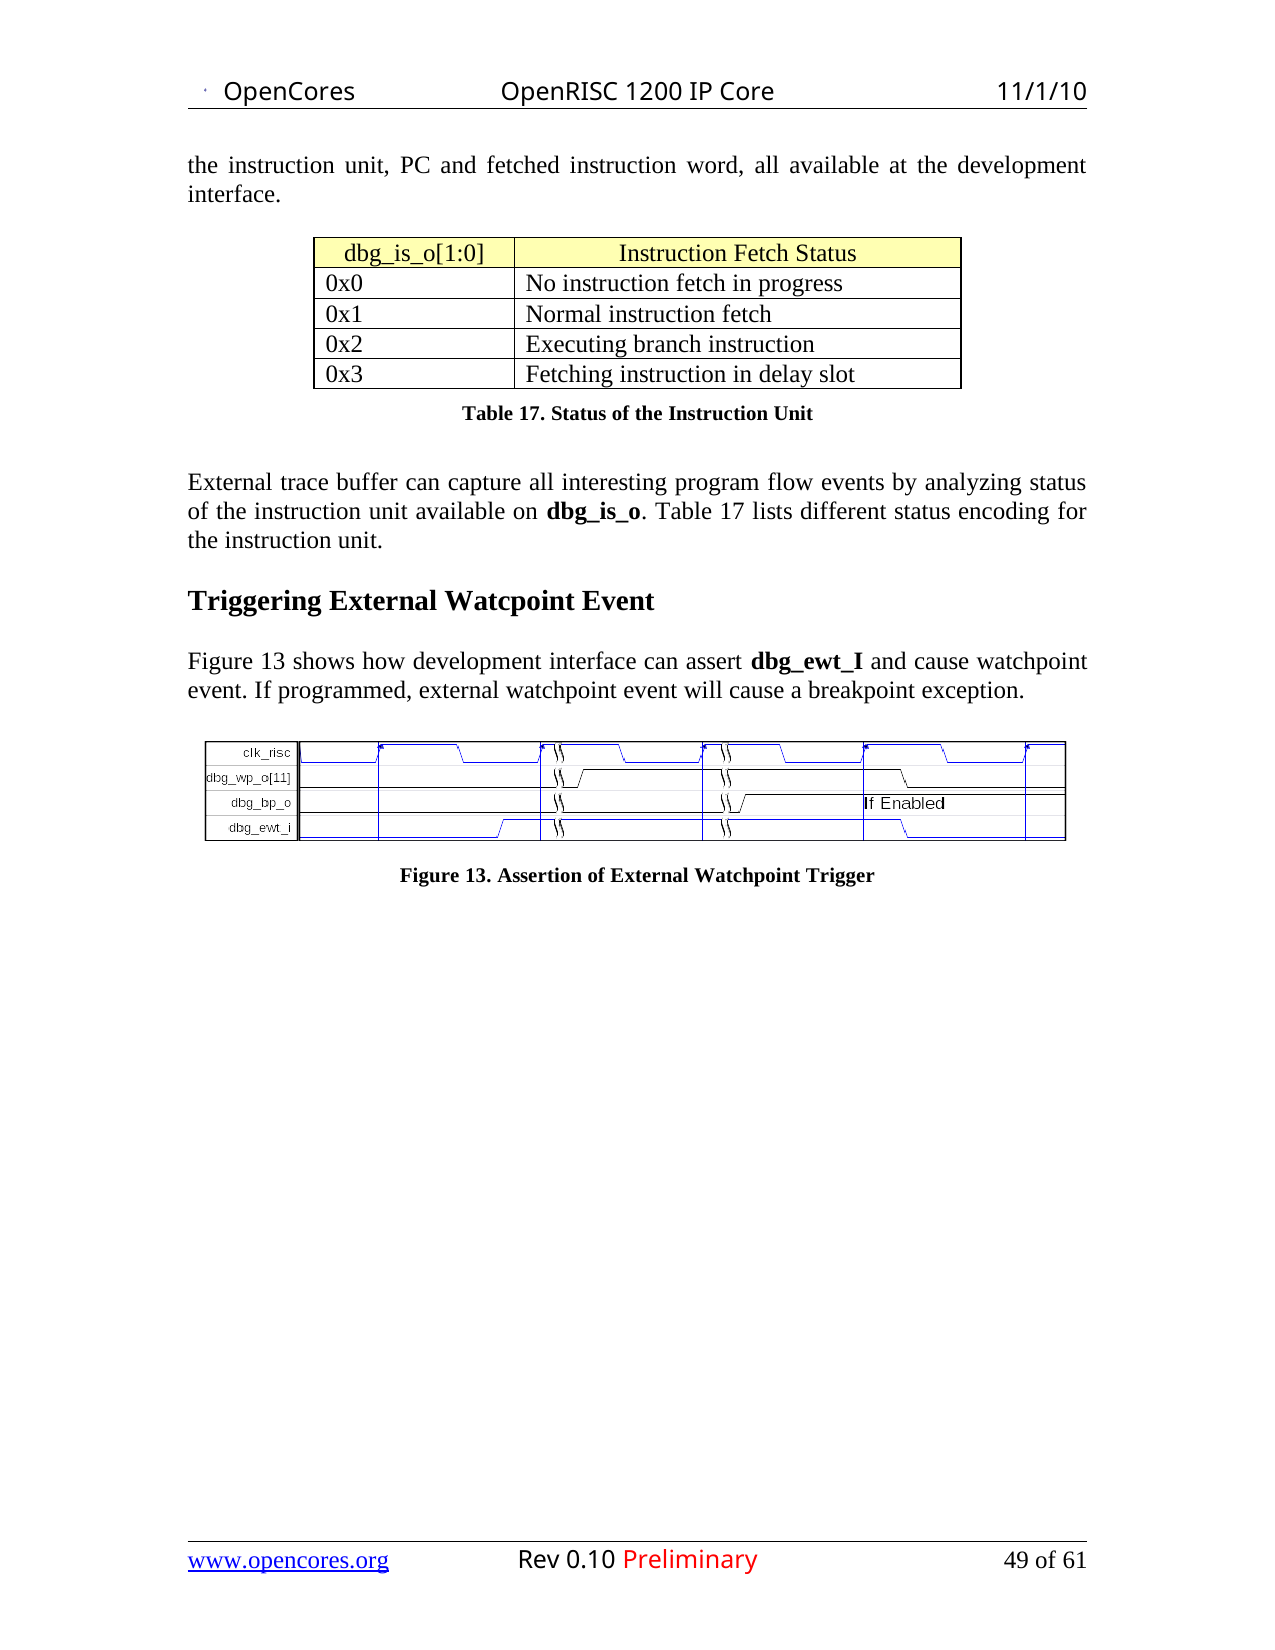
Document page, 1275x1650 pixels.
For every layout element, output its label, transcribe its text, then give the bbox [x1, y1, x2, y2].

table_cell 0x3 [315, 359, 514, 388]
table_cell Normal instruction fetch [515, 299, 960, 327]
table_cell Executing branch instruction [515, 329, 960, 358]
text Table 17. Status of the Instruction Unit [187, 401, 1087, 425]
table_header dbg_is_o[1:0] [315, 238, 514, 267]
subtitle Triggering External Watcpoint Event [187, 583, 1087, 617]
table_cell 0x2 [315, 329, 514, 358]
text Figure 13. Assertion of External Watchpoint Trigger [187, 862, 1087, 887]
table_cell Fetching instruction in delay slot [515, 359, 960, 388]
table_cell No instruction fetch in progress [515, 268, 960, 297]
text Figure 13 shows how development interface can assert dbg_ewt_I and cause watchpoint event. If programmed, external watchpoint event will cause a breakpoint exception. [187, 646, 1087, 704]
text the instruction unit, PC and fetched instruction word, all available at the development interface. [187, 150, 1087, 208]
table_header Instruction Fetch Status [515, 238, 960, 267]
text External trace buffer can capture all interesting program flow events by analyzing status of the instruction unit available on dbg_is_o. Table 17 lists different status encoding for the instruction unit. [187, 467, 1087, 554]
table_cell 0x0 [315, 268, 514, 297]
table_cell 0x1 [315, 299, 514, 327]
